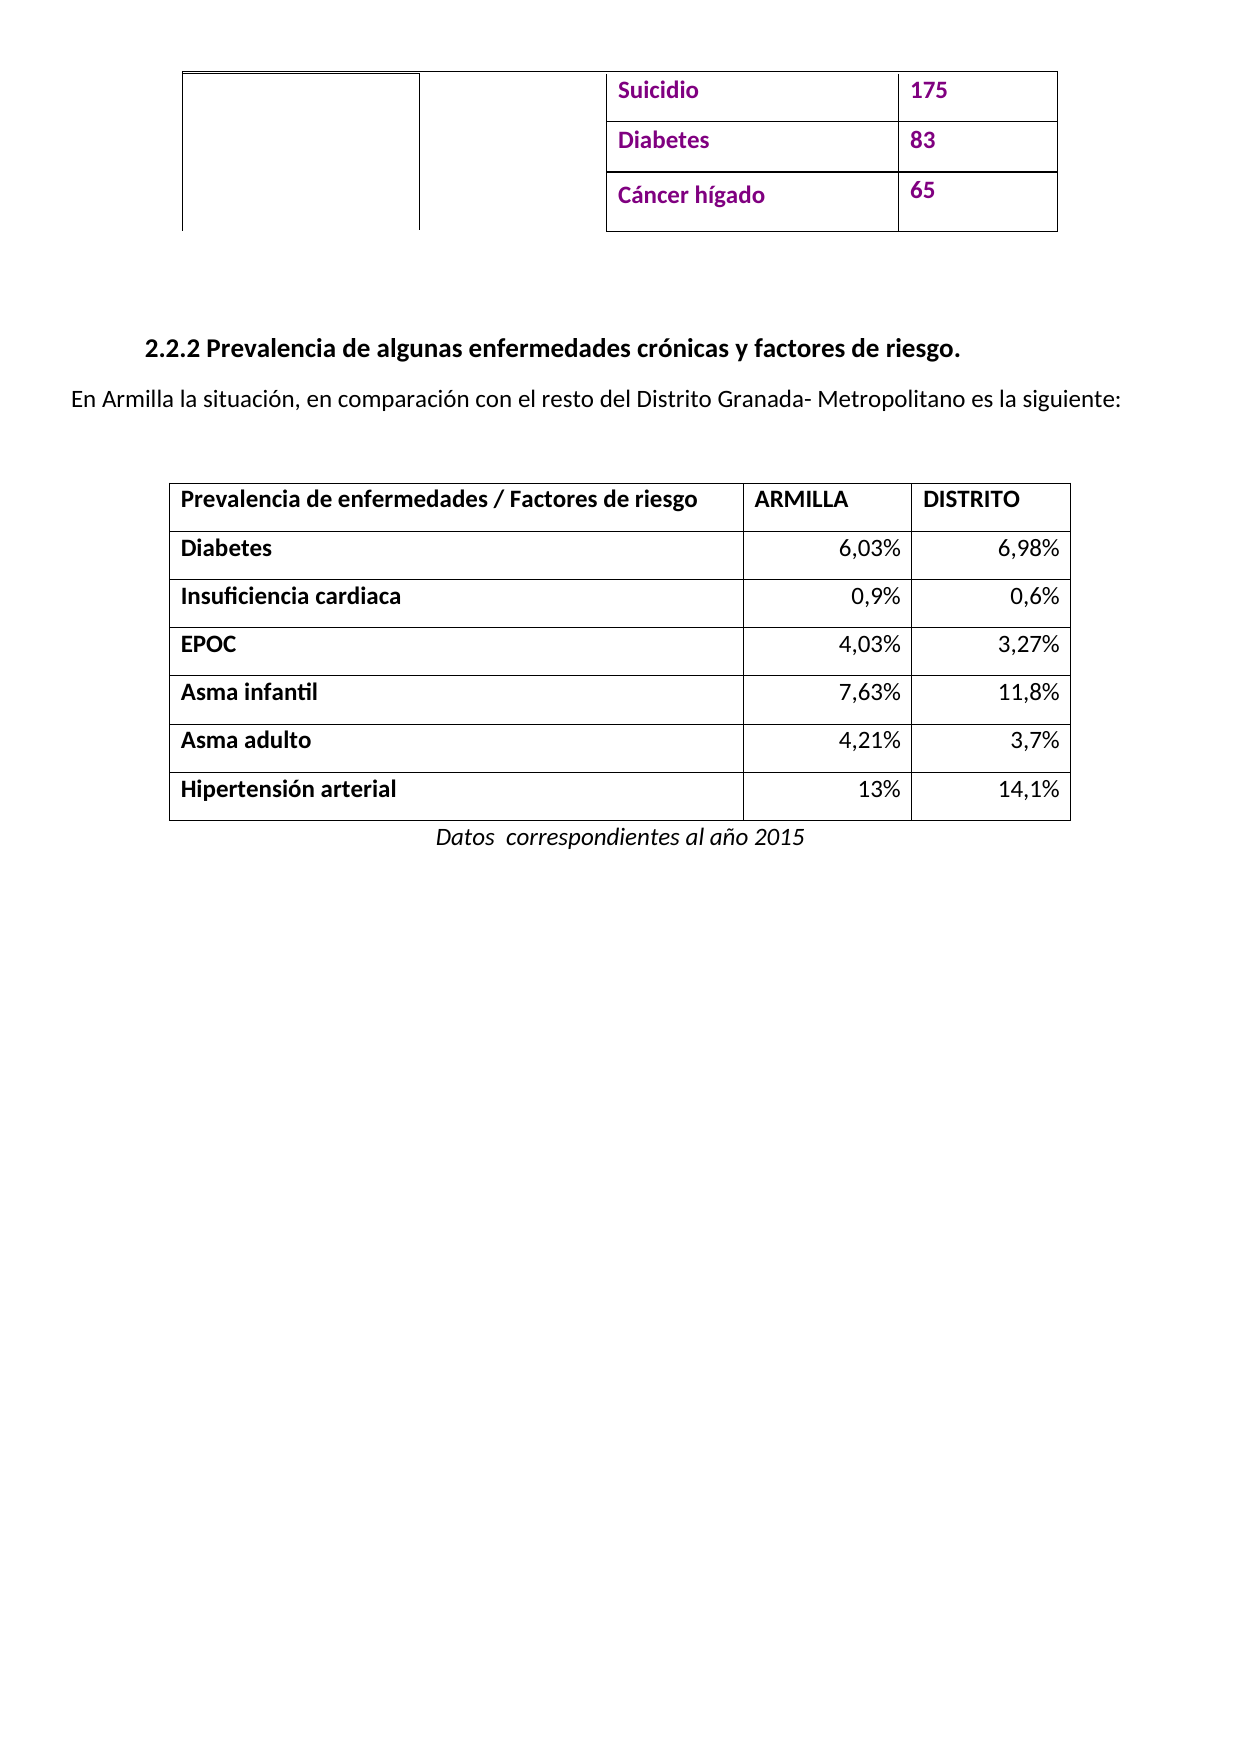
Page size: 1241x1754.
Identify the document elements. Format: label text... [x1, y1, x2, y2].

table_header DISTRITO [912, 484, 1070, 531]
table_cell 6,98% [912, 532, 1070, 579]
table_cell Diabetes [170, 532, 743, 579]
text En Armilla la situación, en comparación con el resto del Distrito Granada- Metropolitano es la siguiente: [71, 383, 1169, 414]
table_cell 175 [899, 72, 1057, 121]
table_cell 7,63% [744, 676, 911, 724]
table_header ARMILLA [744, 484, 911, 531]
table_cell 14,1% [912, 773, 1070, 820]
table_cell 65 [899, 173, 1057, 231]
table_cell Suicidio [607, 72, 899, 121]
table_cell 0,9% [744, 580, 911, 627]
table_cell 3,7% [912, 725, 1070, 772]
table_cell 4,03% [744, 628, 911, 675]
table_cell Asma adulto [170, 725, 743, 772]
table_cell 0,6% [912, 580, 1070, 627]
text Datos correspondientes al año 2015 [71, 821, 1169, 852]
table_cell 13% [744, 773, 911, 820]
table_cell Insuficiencia cardiaca [170, 580, 743, 627]
table_cell EPOC [170, 628, 743, 675]
table_cell [183, 74, 419, 231]
table_cell Hipertensión arterial [170, 773, 743, 820]
table_cell Diabetes [607, 122, 898, 171]
table_cell 11,8% [912, 676, 1070, 724]
table_cell Cáncer hígado [607, 173, 898, 231]
text 2.2.2 Prevalencia de algunas enfermedades crónicas y factores de riesgo. [71, 331, 1169, 364]
table_cell Asma infantil [170, 676, 743, 724]
table_cell 6,03% [744, 532, 911, 579]
table_cell 4,21% [744, 725, 911, 772]
table_cell 83 [899, 122, 1057, 171]
table_cell 3,27% [912, 628, 1070, 675]
table_header Prevalencia de enfermedades / Factores de riesgo [170, 484, 743, 531]
table_cell [419, 72, 607, 231]
